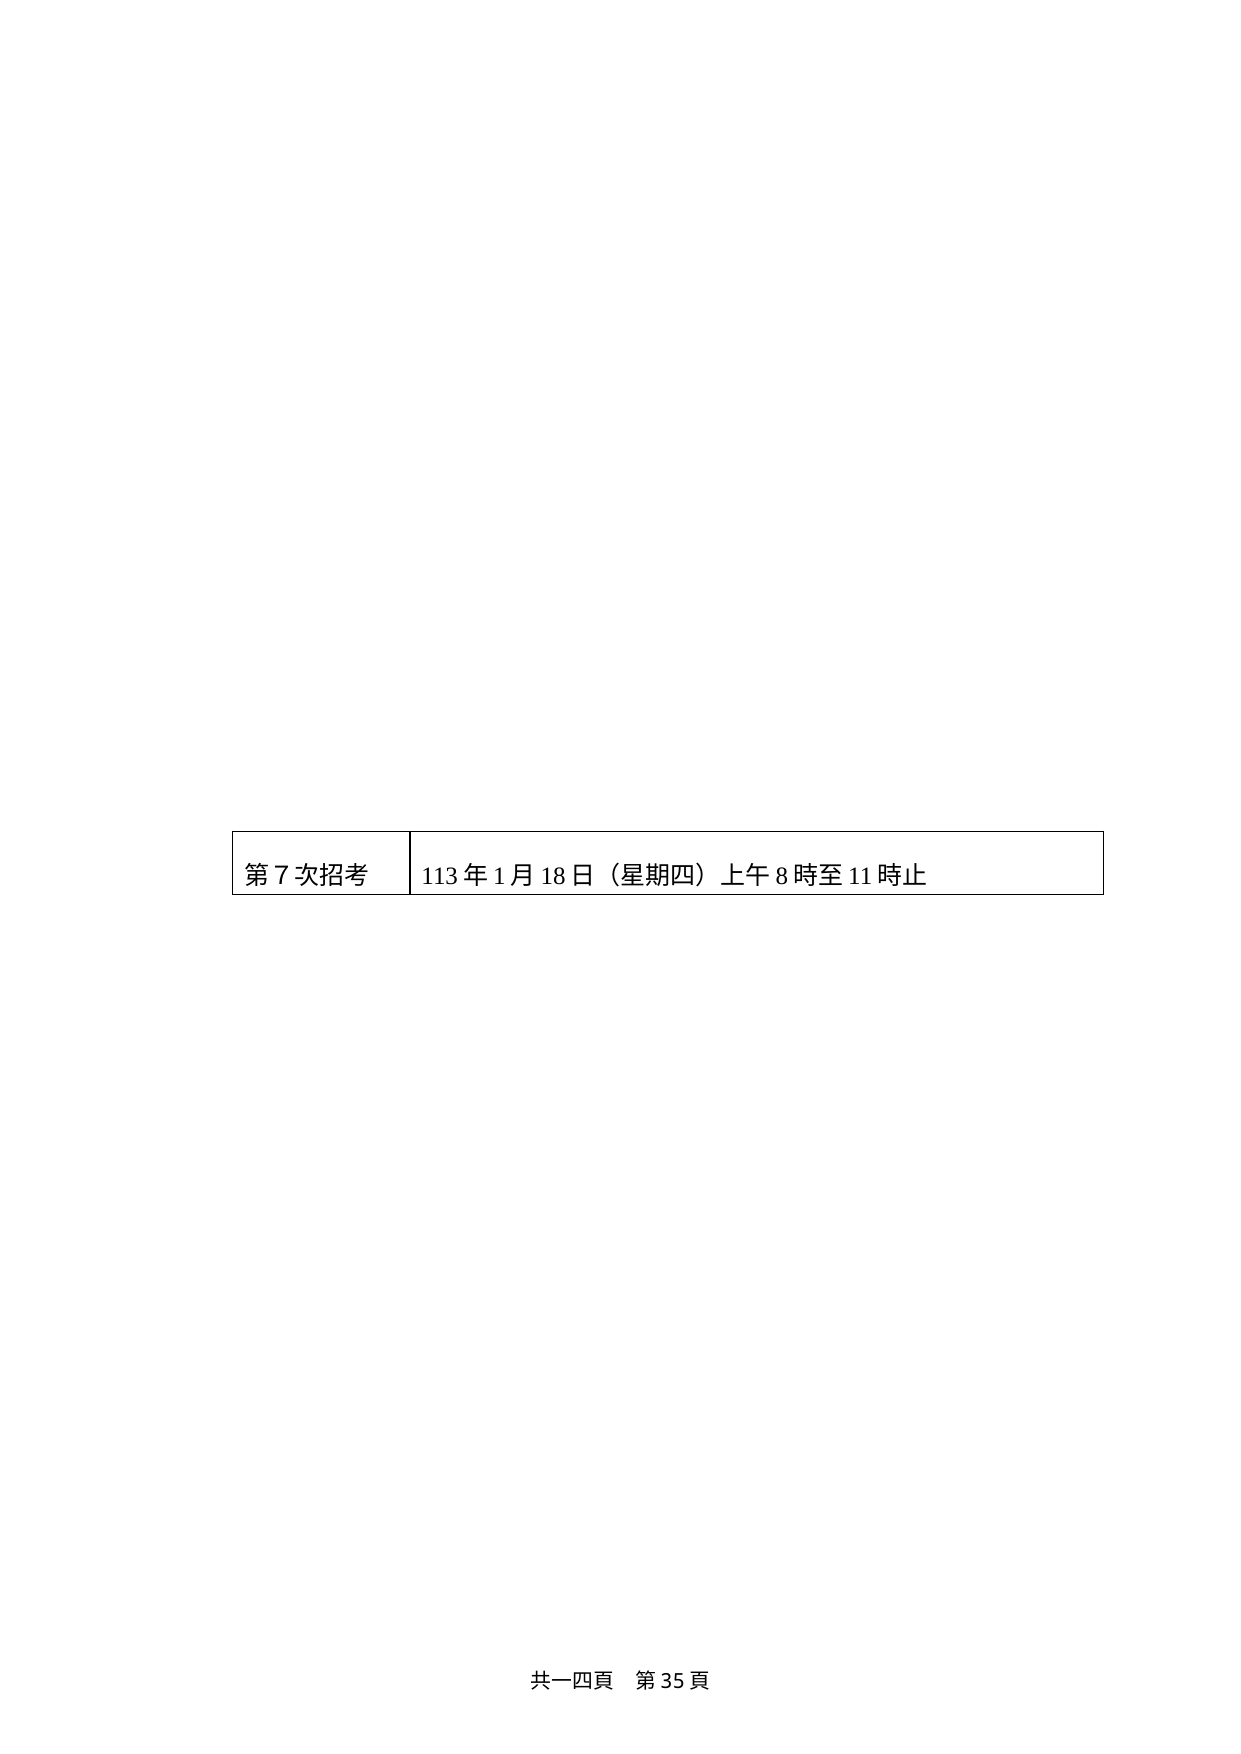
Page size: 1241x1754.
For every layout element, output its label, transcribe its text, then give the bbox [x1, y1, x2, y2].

table_cell 113年1月18日（星期四）上午8時至11時止 [411, 832, 1103, 894]
table_cell 第７次招考 [233, 832, 409, 894]
